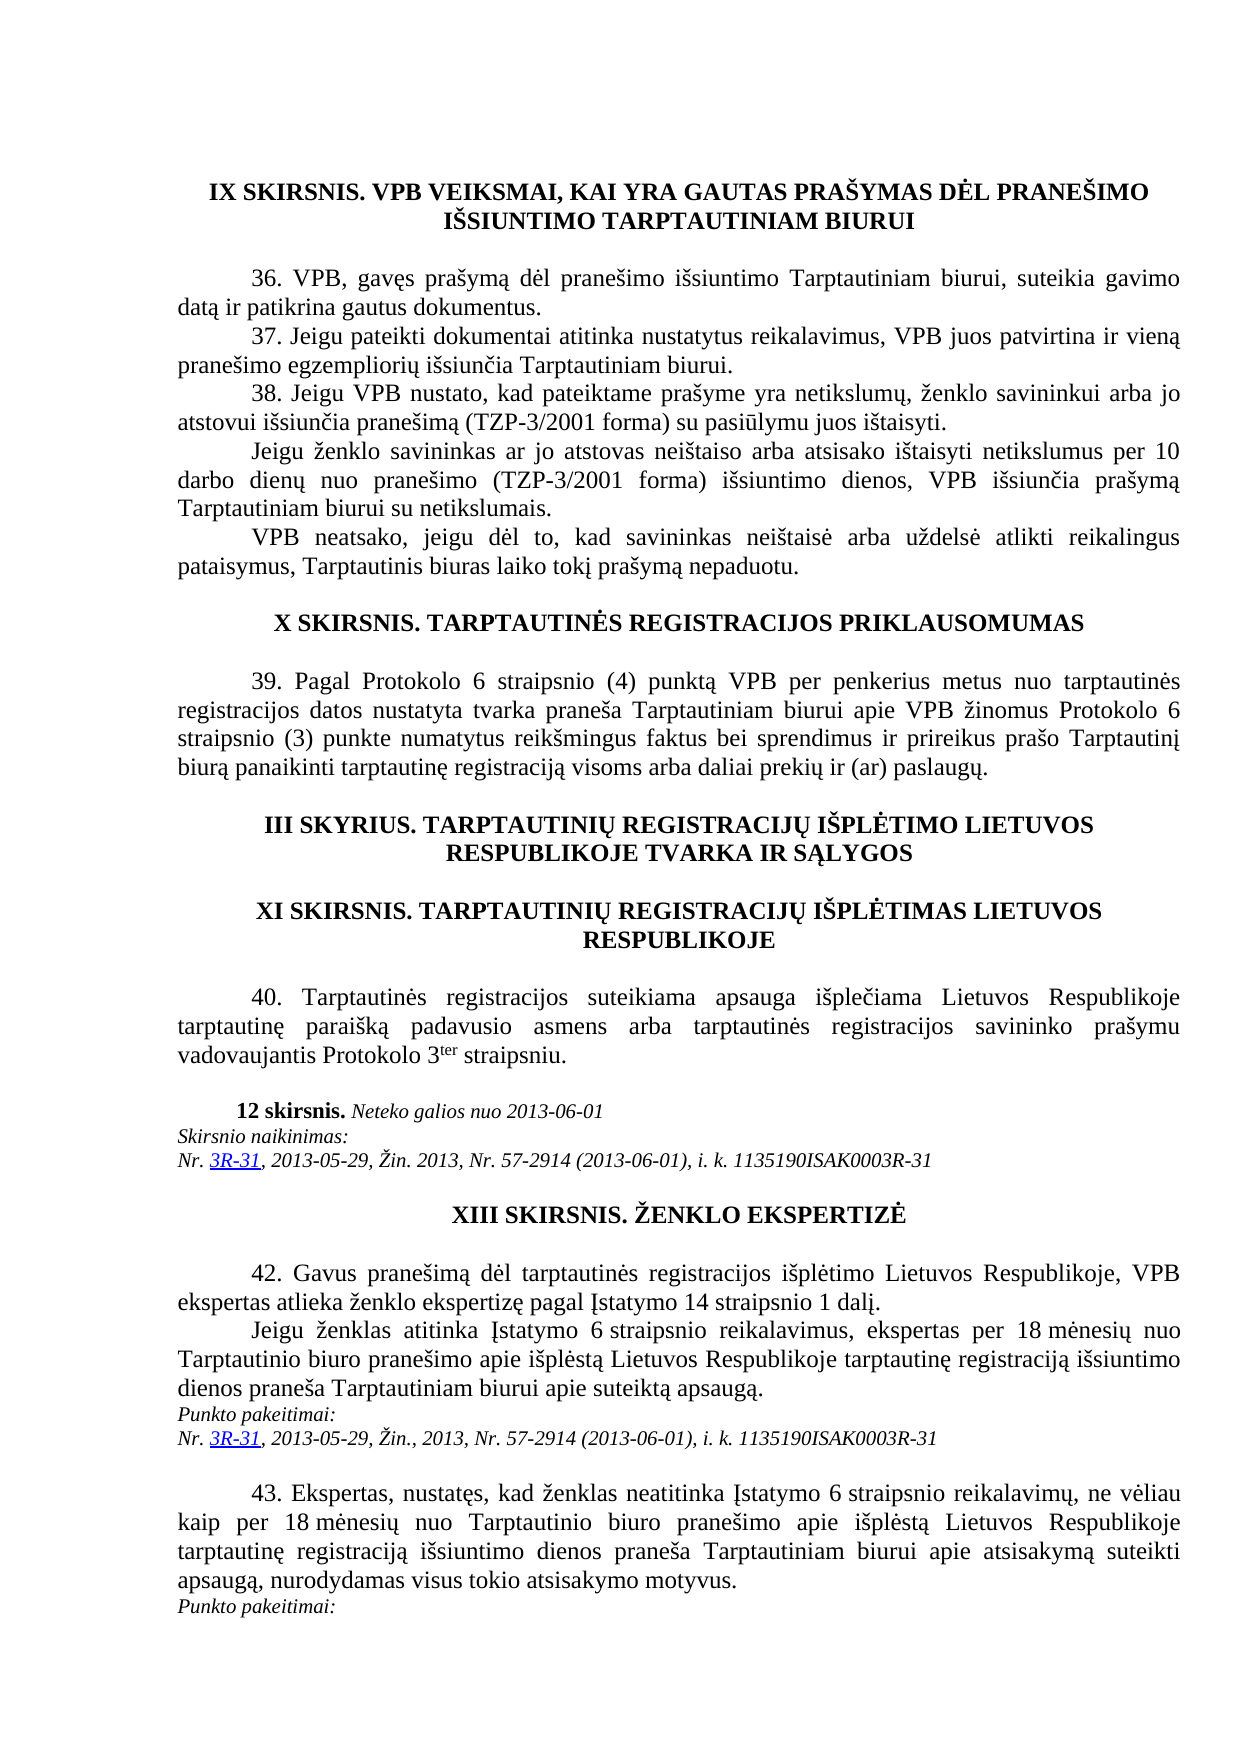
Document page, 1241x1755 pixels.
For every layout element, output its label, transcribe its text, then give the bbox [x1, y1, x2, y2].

text Nr. 3R-31, 2013-05-29, Žin. 2013, Nr. 57-2914 (2013-06-01), i. k. 1135190ISAK0003R-31 [177, 1148, 1181, 1172]
text Nr. 3R-31, 2013-05-29, Žin., 2013, Nr. 57-2914 (2013-06-01), i. k. 1135190ISAK0003R-31 [177, 1426, 1181, 1450]
text 42. Gavus pranešimą dėl tarptautinės registracijos išplėtimo Lietuvos Respublikoje, VPB ekspertas atlieka ženklo ekspertizę pagal Įstatymo 14 straipsnio 1 dalį. [177, 1258, 1181, 1315]
text 43. Ekspertas, nustatęs, kad ženklas neatitinka Įstatymo 6 straipsnio reikalavimų, ne vėliau kaip per 18 mėnesių nuo Tarptautinio biuro pranešimo apie išplėstą Lietuvos Respublikoje tarptautinę registraciją išsiuntimo dienos praneša Tarptautiniam biurui apie atsisakymą suteikti apsaugą, nurodydamas visus tokio atsisakymo motyvus. [177, 1478, 1181, 1593]
text Jeigu ženklas atitinka Įstatymo 6 straipsnio reikalavimus, ekspertas per 18 mėnesių nuo Tarptautinio biuro pranešimo apie išplėstą Lietuvos Respublikoje tarptautinę registraciją išsiuntimo dienos praneša Tarptautiniam biurui apie suteiktą apsaugą. [177, 1315, 1181, 1402]
text XIII SKIRSNIS. ŽENKLO EKSPERTIZĖ [177, 1200, 1181, 1229]
text XI SKIRSNIS. TARPTAUTINIŲ REGISTRACIJŲ IŠPLĖTIMAS LIETUVOS RESPUBLIKOJE [177, 896, 1181, 953]
text X SKIRSNIS. TARPTAUTINĖS REGISTRACIJOS PRIKLAUSOMUMAS [177, 608, 1181, 637]
text 39. Pagal Protokolo 6 straipsnio (4) punktą VPB per penkerius metus nuo tarptautinės registracijos datos nustatyta tvarka praneša Tarptautiniam biurui apie VPB žinomus Protokolo 6 straipsnio (3) punkte numatytus reikšmingus faktus bei sprendimus ir prireikus prašo Tarptautinį biurą panaikinti tarptautinę registraciją visoms arba daliai prekių ir (ar) paslaugų. [177, 666, 1181, 781]
text Skirsnio naikinimas: [177, 1123, 1181, 1148]
text Punkto pakeitimai: [177, 1593, 1181, 1618]
text IX SKIRSNIS. VPB VEIKSMAI, KAI YRA GAUTAS PRAŠYMAS DĖL PRANEŠIMO IŠSIUNTIMO TARPTAUTINIAM BIURUI [177, 177, 1181, 235]
text 40. Tarptautinės registracijos suteikiama apsauga išplečiama Lietuvos Respublikoje tarptautinę paraišką padavusio asmens arba tarptautinės registracijos savininko prašymu vadovaujantis Protokolo 3ter straipsniu. [177, 982, 1181, 1068]
text VPB neatsako, jeigu dėl to, kad savininkas neištaisė arba uždelsė atlikti reikalingus pataisymus, Tarptautinis biuras laiko tokį prašymą nepaduotu. [177, 522, 1181, 580]
text Jeigu ženklo savininkas ar jo atstovas neištaiso arba atsisako ištaisyti netikslumus per 10 darbo dienų nuo pranešimo (TZP-3/2001 forma) išsiuntimo dienos, VPB išsiunčia prašymą Tarptautiniam biurui su netikslumais. [177, 436, 1181, 522]
text 38. Jeigu VPB nustato, kad pateiktame prašyme yra netikslumų, ženklo savininkui arba jo atstovui išsiunčia pranešimą (TZP-3/2001 forma) su pasiūlymu juos ištaisyti. [177, 378, 1181, 436]
text III SKYRIUS. TARPTAUTINIŲ REGISTRACIJŲ IŠPLĖTIMO LIETUVOS RESPUBLIKOJE TVARKA IR SĄLYGOS [177, 810, 1181, 867]
text 36. VPB, gavęs prašymą dėl pranešimo išsiuntimo Tarptautiniam biurui, suteikia gavimo datą ir patikrina gautus dokumentus. [177, 263, 1181, 321]
text 12 skirsnis. Neteko galios nuo 2013-06-01 [177, 1097, 1181, 1123]
text 37. Jeigu pateikti dokumentai atitinka nustatytus reikalavimus, VPB juos patvirtina ir vieną pranešimo egzempliorių išsiunčia Tarptautiniam biurui. [177, 321, 1181, 378]
text Punkto pakeitimai: [177, 1402, 1181, 1426]
